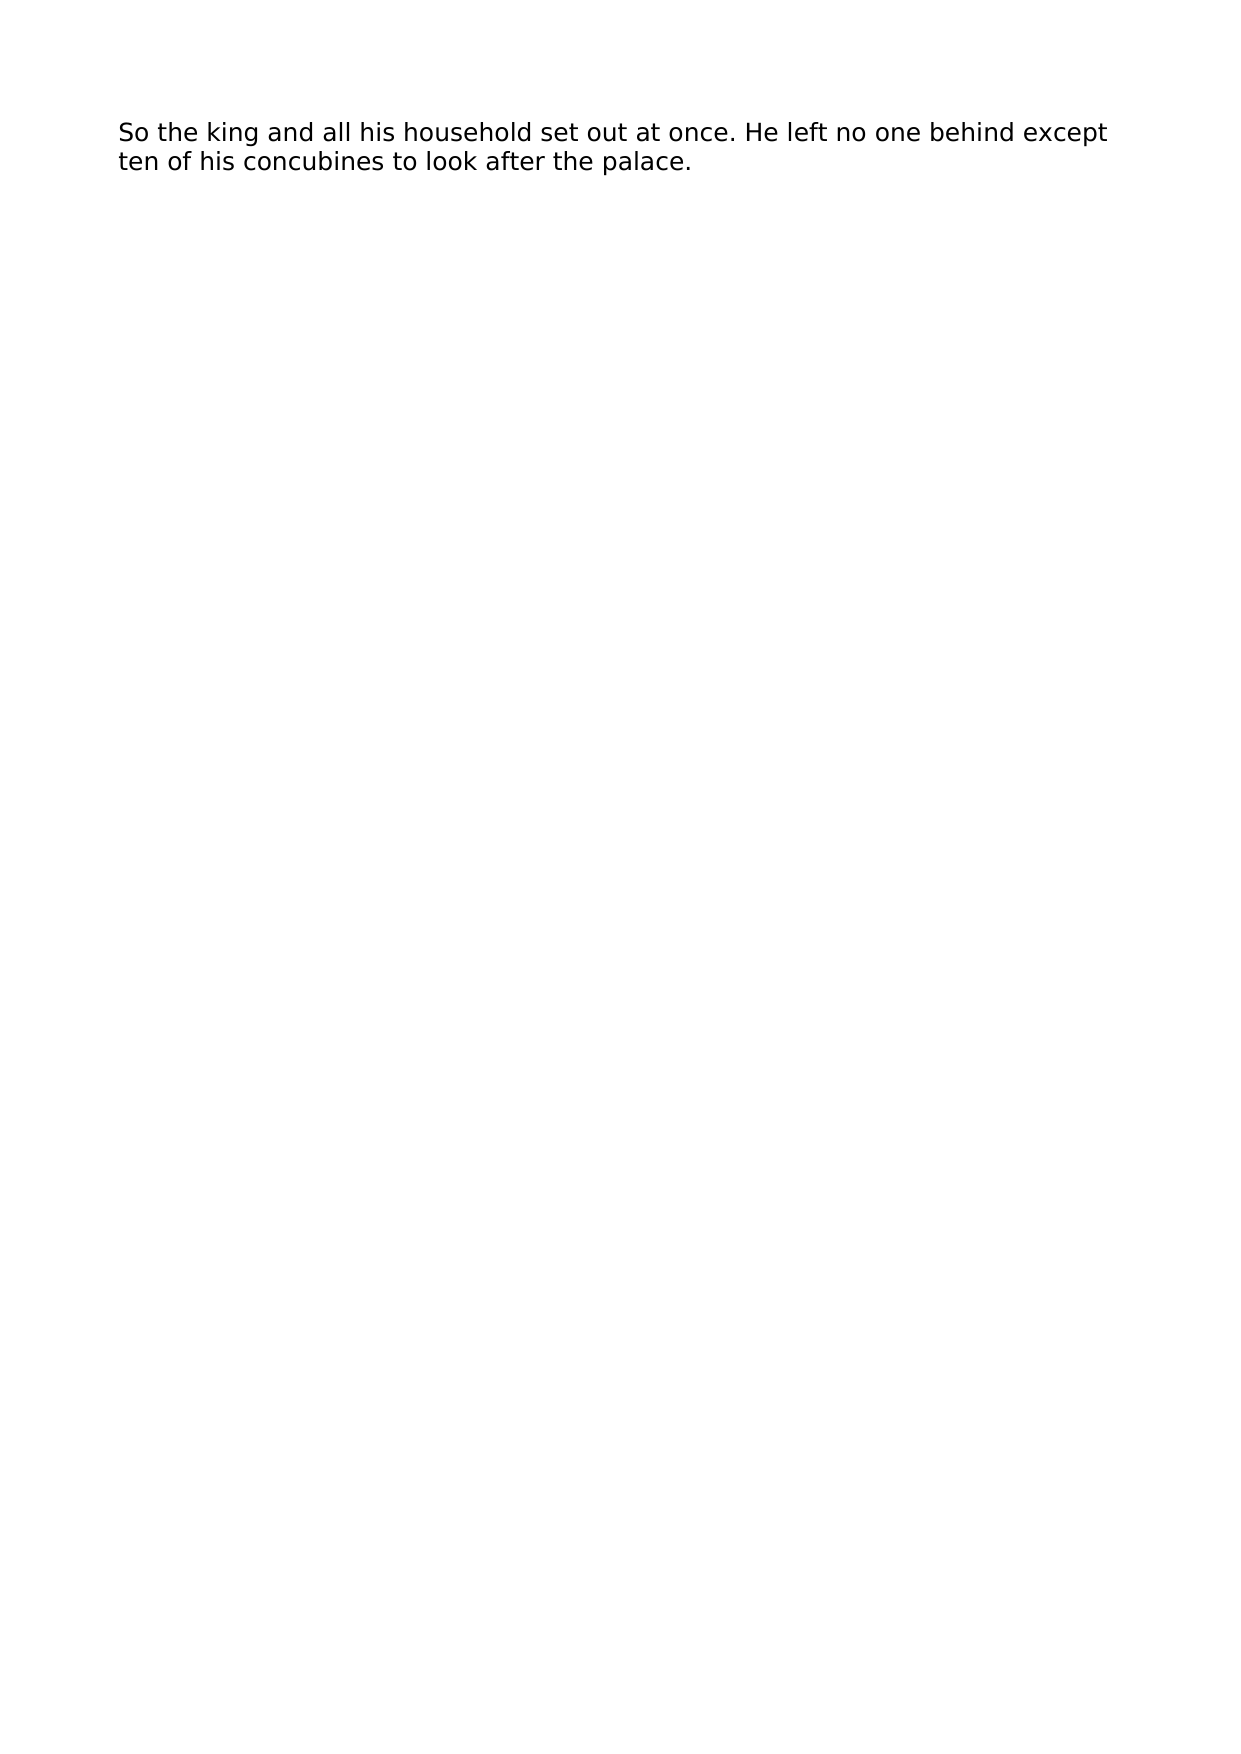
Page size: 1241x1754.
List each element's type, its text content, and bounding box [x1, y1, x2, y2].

text So the king and all his household set out at once. He left no one behind except ten of his concubines to look after the palace. [118, 118, 1122, 176]
